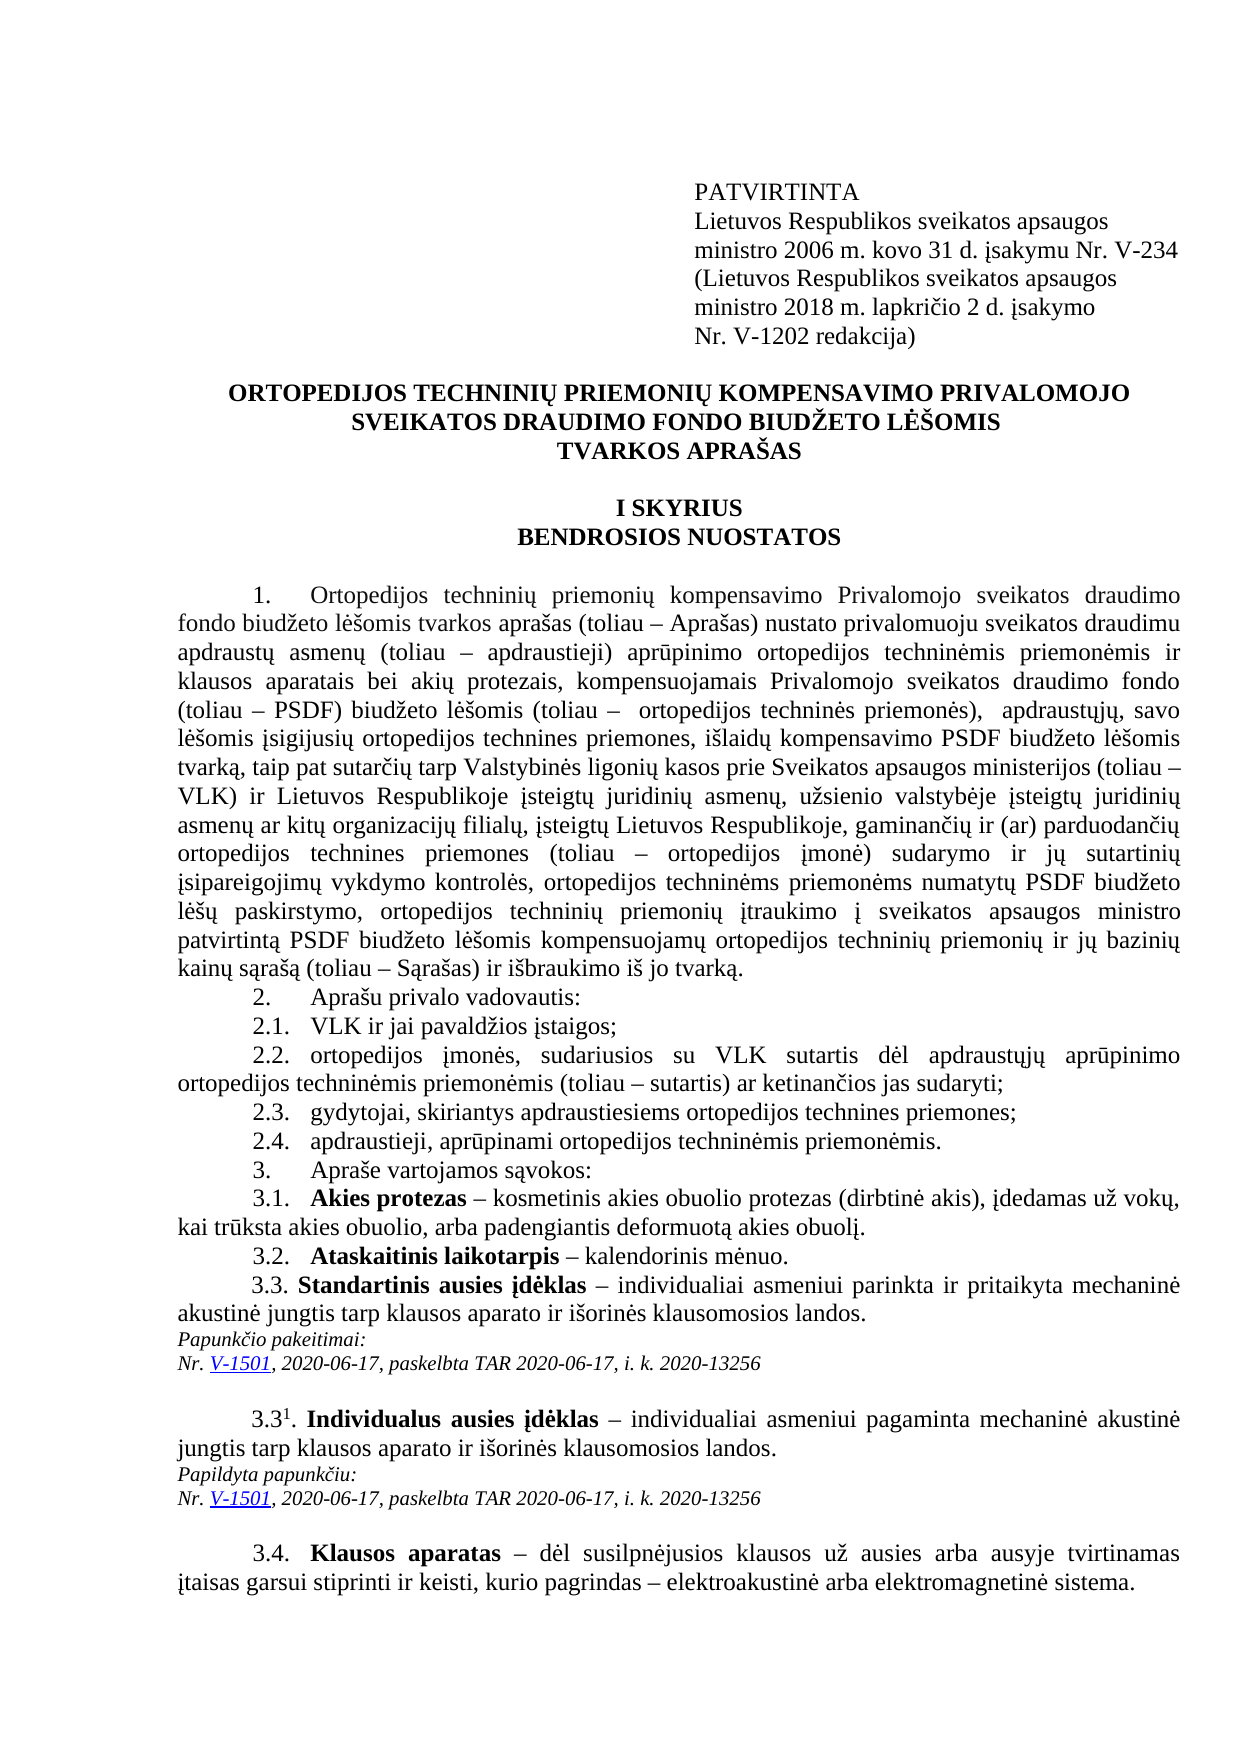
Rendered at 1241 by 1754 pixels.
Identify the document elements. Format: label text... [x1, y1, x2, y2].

text 2.3. gydytojai, skiriantys apdraustiesiems ortopedijos technines priemones; [177, 1097, 1181, 1126]
text Nr. V-1501, 2020-06-17, paskelbta TAR 2020-06-17, i. k. 2020-13256 [177, 1486, 1181, 1510]
text PATVIRTINTA [694, 177, 1181, 206]
text Nr. V-1202 redakcija) [694, 321, 1181, 350]
text 2.2. ortopedijos įmonės, sudariusios su VLK sutartis dėl apdraustųjų aprūpinimo ortopedijos techninėmis priemonėmis (toliau – sutartis) ar ketinančios jas sudaryti; [177, 1040, 1181, 1097]
text TVARKOS APRAŠAS [177, 436, 1181, 465]
text Lietuvos Respublikos sveikatos apsaugos ministro 2006 m. kovo 31 d. įsakymu Nr. V-234 [694, 206, 1181, 263]
text BENDROSIOS NUOSTATOS [177, 522, 1181, 551]
text Nr. V-1501, 2020-06-17, paskelbta TAR 2020-06-17, i. k. 2020-13256 [177, 1351, 1181, 1375]
text ORTOPEDIJOS TECHNINIŲ PRIEMONIŲ KOMPENSAVIMO PRIVALOMOJO SVEIKATOS DRAUDIMO FONDO BIUDŽETO LĖŠOMIS [177, 378, 1181, 436]
text 2.4. apdraustieji, aprūpinami ortopedijos techninėmis priemonėmis. [177, 1126, 1181, 1155]
text 3.4. Klausos aparatas – dėl susilpnėjusios klausos už ausies arba ausyje tvirtinamas įtaisas garsui stiprinti ir keisti, kurio pagrindas – elektroakustinė arba elektromagnetinė sistema. [177, 1538, 1181, 1596]
text Papildyta papunkčiu: [177, 1462, 1181, 1486]
text 3.2. Ataskaitinis laikotarpis – kalendorinis mėnuo. [177, 1241, 1181, 1270]
text I SKYRIUS [177, 493, 1181, 522]
text 3.3. Standartinis ausies įdėklas – individualiai asmeniui parinkta ir pritaikyta mechaninė akustinė jungtis tarp klausos aparato ir išorinės klausomosios landos. [177, 1270, 1181, 1327]
text 2.1. VLK ir jai pavaldžios įstaigos; [177, 1011, 1181, 1040]
text 2. Aprašu privalo vadovautis: [177, 982, 1181, 1011]
text 3. Apraše vartojamos sąvokos: [177, 1155, 1181, 1183]
text 3.1. Akies protezas – kosmetinis akies obuolio protezas (dirbtinė akis), įdedamas už vokų, kai trūksta akies obuolio, arba padengiantis deformuotą akies obuolį. [177, 1183, 1181, 1241]
text 1. Ortopedijos techninių priemonių kompensavimo Privalomojo sveikatos draudimo fondo biudžeto lėšomis tvarkos aprašas (toliau – Aprašas) nustato privalomuoju sveikatos draudimu apdraustų asmenų (toliau – apdraustieji) aprūpinimo ortopedijos techninėmis priemonėmis ir klausos aparatais bei akių protezais, kompensuojamais Privalomojo sveikatos draudimo fondo (toliau – PSDF) biudžeto lėšomis (toliau – ortopedijos techninės priemonės), apdraustųjų, savo lėšomis įsigijusių ortopedijos technines priemones, išlaidų kompensavimo PSDF biudžeto lėšomis tvarką, taip pat sutarčių tarp Valstybinės ligonių kasos prie Sveikatos apsaugos ministerijos (toliau – VLK) ir Lietuvos Respublikoje įsteigtų juridinių asmenų, užsienio valstybėje įsteigtų juridinių asmenų ar kitų organizacijų filialų, įsteigtų Lietuvos Respublikoje, gaminančių ir (ar) parduodančių ortopedijos technines priemones (toliau – ortopedijos įmonė) sudarymo ir jų sutartinių įsipareigojimų vykdymo kontrolės, ortopedijos techninėms priemonėms numatytų PSDF biudžeto lėšų paskirstymo, ortopedijos techninių priemonių įtraukimo į sveikatos apsaugos ministro patvirtintą PSDF biudžeto lėšomis kompensuojamų ortopedijos techninių priemonių ir jų bazinių kainų sąrašą (toliau – Sąrašas) ir išbraukimo iš jo tvarką. [177, 580, 1181, 982]
text 3.31. Individualus ausies įdėklas – individualiai asmeniui pagaminta mechaninė akustinė jungtis tarp klausos aparato ir išorinės klausomosios landos. [177, 1404, 1181, 1462]
text (Lietuvos Respublikos sveikatos apsaugos ministro 2018 m. lapkričio 2 d. įsakymo [694, 263, 1181, 321]
text Papunkčio pakeitimai: [177, 1327, 1181, 1351]
